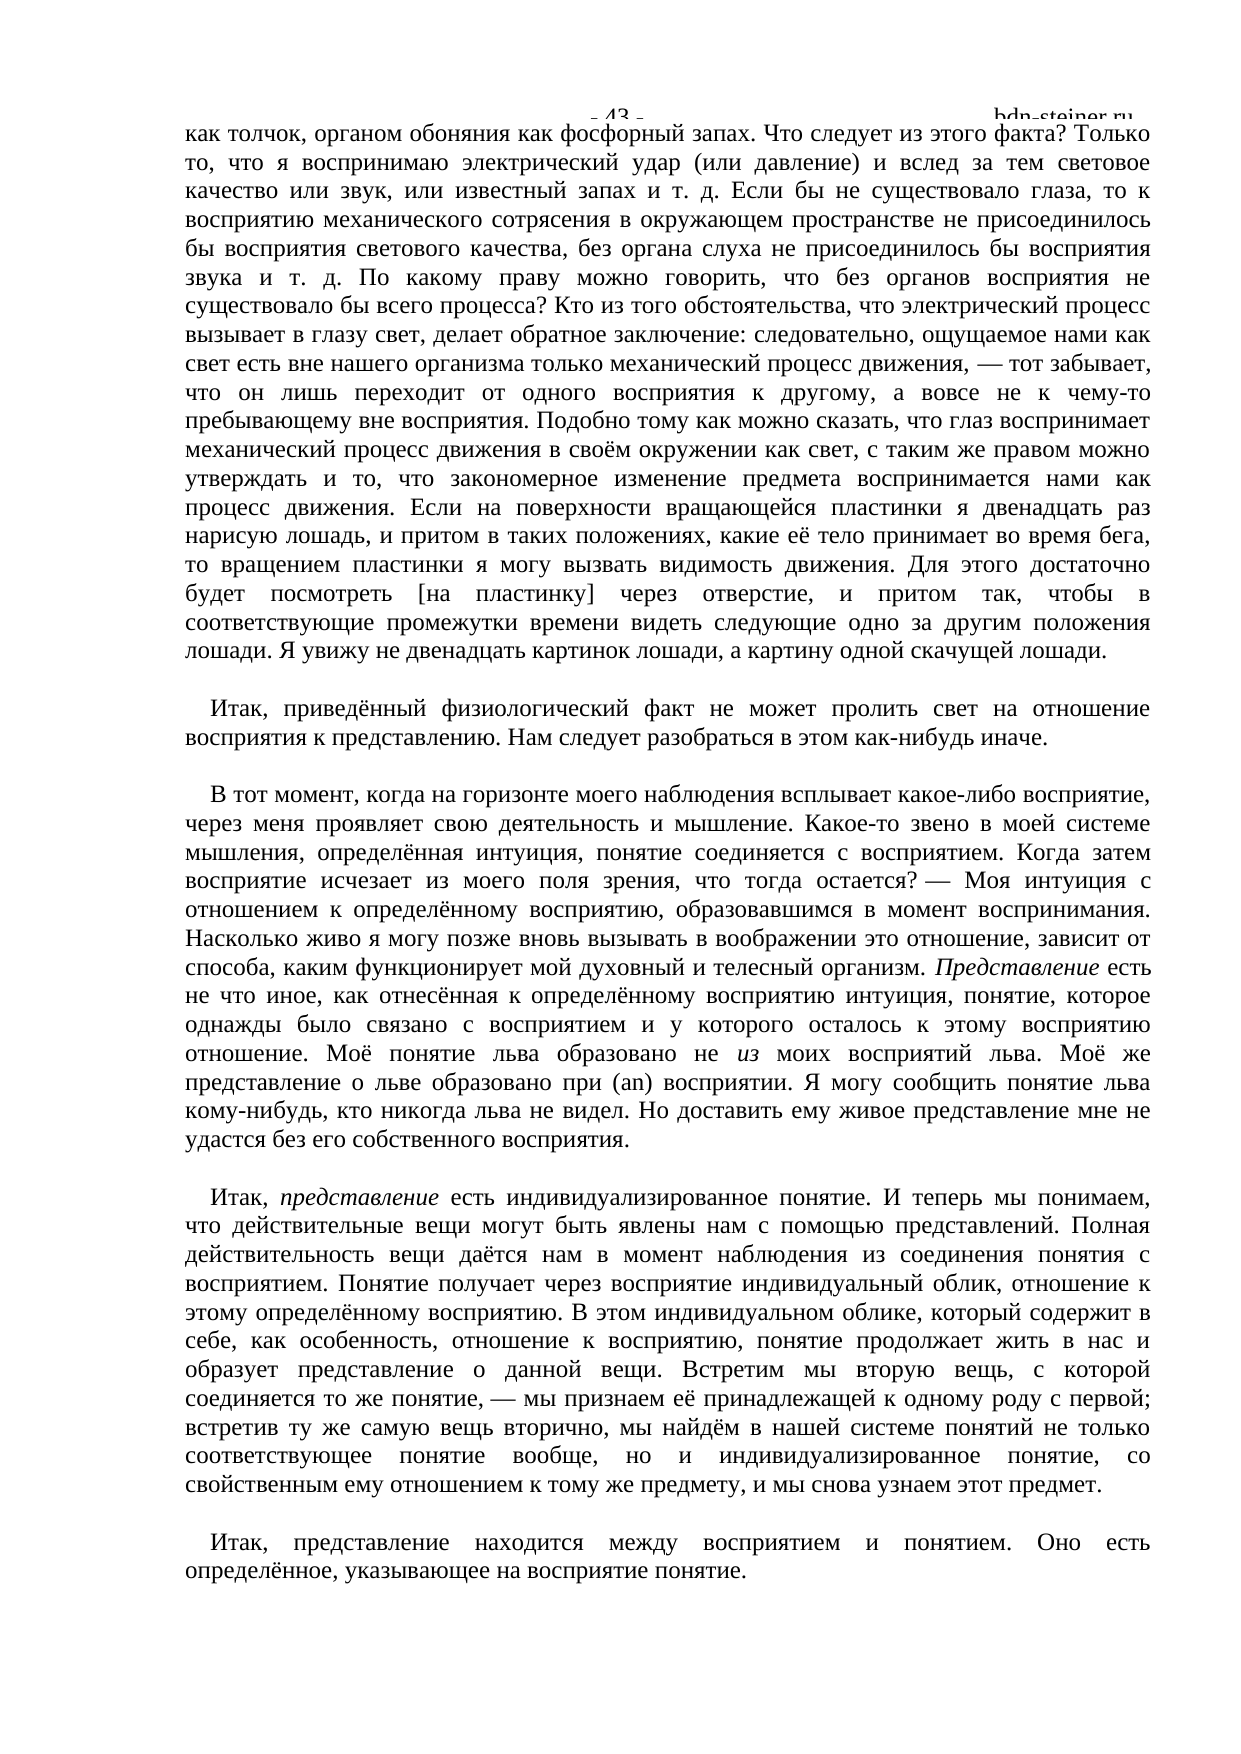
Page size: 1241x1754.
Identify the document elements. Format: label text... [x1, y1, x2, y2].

text Итак, представление есть индивидуализированное понятие. И теперь мы понимаем, что действительные вещи могут быть явлены нам с помощью представлений. Полная действительность вещи даётся нам в момент наблюдения из соединения понятия с восприятием. Понятие получает через восприятие индивидуальный облик, отношение к этому определённому восприятию. В этом индивидуальном облике, который содержит в себе, как особенность, отношение к восприятию, понятие продолжает жить в нас и образует представление о данной вещи. Встретим мы вторую вещь, с которой соединяется то же понятие, — мы признаем её принадлежащей к одному роду с первой; встретив ту же самую вещь вторично, мы найдём в нашей системе понятий не только соответствующее понятие вообще, но и индивидуализированное понятие, со свойственным ему отношением к тому же предмету, и мы снова узнаем этот предмет. [185, 1182, 1152, 1498]
text Итак, представление находится между восприятием и понятием. Оно есть определённое, указывающее на восприятие понятие. [185, 1527, 1152, 1584]
text Итак, приведённый физиологический факт не может пролить свет на отношение восприятия к представлению. Нам следует разобраться в этом как-нибудь иначе. [185, 693, 1152, 751]
text Главную трудность при объяснении представлений философы находят в том обстоятельстве, что сами мы суть не внешние вещи, а наши представления всё же должны иметь соответствующий вещам облик. Однако при более точном рассмотрении выясняется, что этой трудности вовсе не существует. Конечно, мы не внешние вещи, однако вместе с внешними вещами мы принадлежим к одному и тому же миру. Небольшая часть внешнего мира, которую я воспринимаю как мой субъект, пронизана потоком общего мирового свершения. Для моего восприятия я, прежде всего, замкнут внутри границ моей телесной кожи. Но то, что заключено внутри этой кожи, принадлежит к космосу как к единому целому. Итак, для того, чтобы существовало отношение между моим организмом и предметом вне меня, вовсе не нужно, чтобы нечто от предмета проскальзывало в меня или производило отпечаток в моём духе, подобно оттиску на воске.C. Вопрос о том, как я получаю весть о дереве, стоящем в десяти шагах от меня, поставлен совершенно неверно. Он проистекает из взгляда, что границы моей телесности являются абсолютными перегородками, сквозь которые в меня проходят вести о вещах. Силы, действующие внутри моей телесной кожи, суть те же самые, что и действующие вовне. П.Итак , я действительно есть сами вещи; конечно, не я, поскольку я являюсь субъектом восприятия, но я в том смысле, что я являюсь частью внутри общего мирового свершения. Восприятие дерева заключено вместе с моим "я" в одном и том же целом. Это общее мировое свершение в той же мере там вызывает восприятие дерева, как здесь — восприятие моего "я". Если бы я был не познавателем мира, а творцом его, то объект и субъект (восприятие и "я") возникали бы в одном акте. Ибо они оба взаимно обусловливают друг друга. В качестве познавателя мира я могу найти общее у них обоих, как у двух взаимно принадлежащих одна другой сущностей, только через мышление, соотносящее их посредством понятий друг с другом. Труднее всего справиться с так называемыми физиологическими доказательствами субъективности наших восприятий. Когда я произвожу давление на кожу моего тела, то я воспринимаю его как ощущение давления. То же давление я могу воспринимать глазом как свет и ухом как звук. Электрический удар я воспринимаю глазом как свет, ухом как звук, кожными нервами как толчок, органом обоняния как фосфорный запах. Что следует из этого факта? Только то, что я воспринимаю электрический удар (или давление) и вслед за тем световое качество или звук, или известный запах и т. д. Если бы не существовало глаза, то к восприятию механического сотрясения в окружающем пространстве не присоединилось бы восприятия светового качества, без органа слуха не присоединилось бы восприятия звука и т. д. По какому праву можно говорить, что без органов восприятия не существовало бы всего процесса? Кто из того обстоятельства, что электрический процесс вызывает в глазу свет, делает обратное заключение: следовательно, ощущаемое нами как свет есть вне нашего организма только механический процесс движения, — тот забывает, что он лишь переходит от одного восприятия к другому, а вовсе не к чему-то пребывающему вне восприятия. Подобно тому как можно сказать, что глаз воспринимает механический процесс движения в своём окружении как свет, с таким же правом можно утверждать и то, что закономерное изменение предмета воспринимается нами как процесс движения. Если на поверхности вращающейся пластинки я двенадцать раз нарисую лошадь, и притом в таких положениях, какие её тело принимает во время бега, то вращением пластинки я могу вызвать видимость движения. Для этого достаточно будет посмотреть [на пластинку] через отверстие, и притом так, чтобы в соответствующие промежутки времени видеть следующие одно за другим положения лошади. Я увижу не двенадцать картинок лошади, а картину одной скачущей лошади. [185, 118, 1152, 664]
text В тот момент, когда на горизонте моего наблюдения всплывает какое-либо восприятие, через меня проявляет свою деятельность и мышление. Какое-то звено в моей системе мышления, определённая интуиция, понятие соединяется с восприятием. Когда затем восприятие исчезает из моего поля зрения, что тогда остается? — Моя интуиция с отношением к определённому восприятию, образовавшимся в момент воспринимания. Насколько живо я могу позже вновь вызывать в воображении это отношение, зависит от способа, каким функционирует мой духовный и телесный организм. Представление есть не что иное, как отнесённая к определённому восприятию интуиция, понятие, которое однажды было связано с восприятием и у которого осталось к этому восприятию отношение. Моё понятие льва образовано не из моих восприятий льва. Моё же представление о льве образовано при (an) восприятии. Я могу сообщить понятие льва кому-нибудь, кто никогда льва не видел. Но доставить ему живое представление мне не удастся без его собственного восприятия. [185, 779, 1152, 1153]
